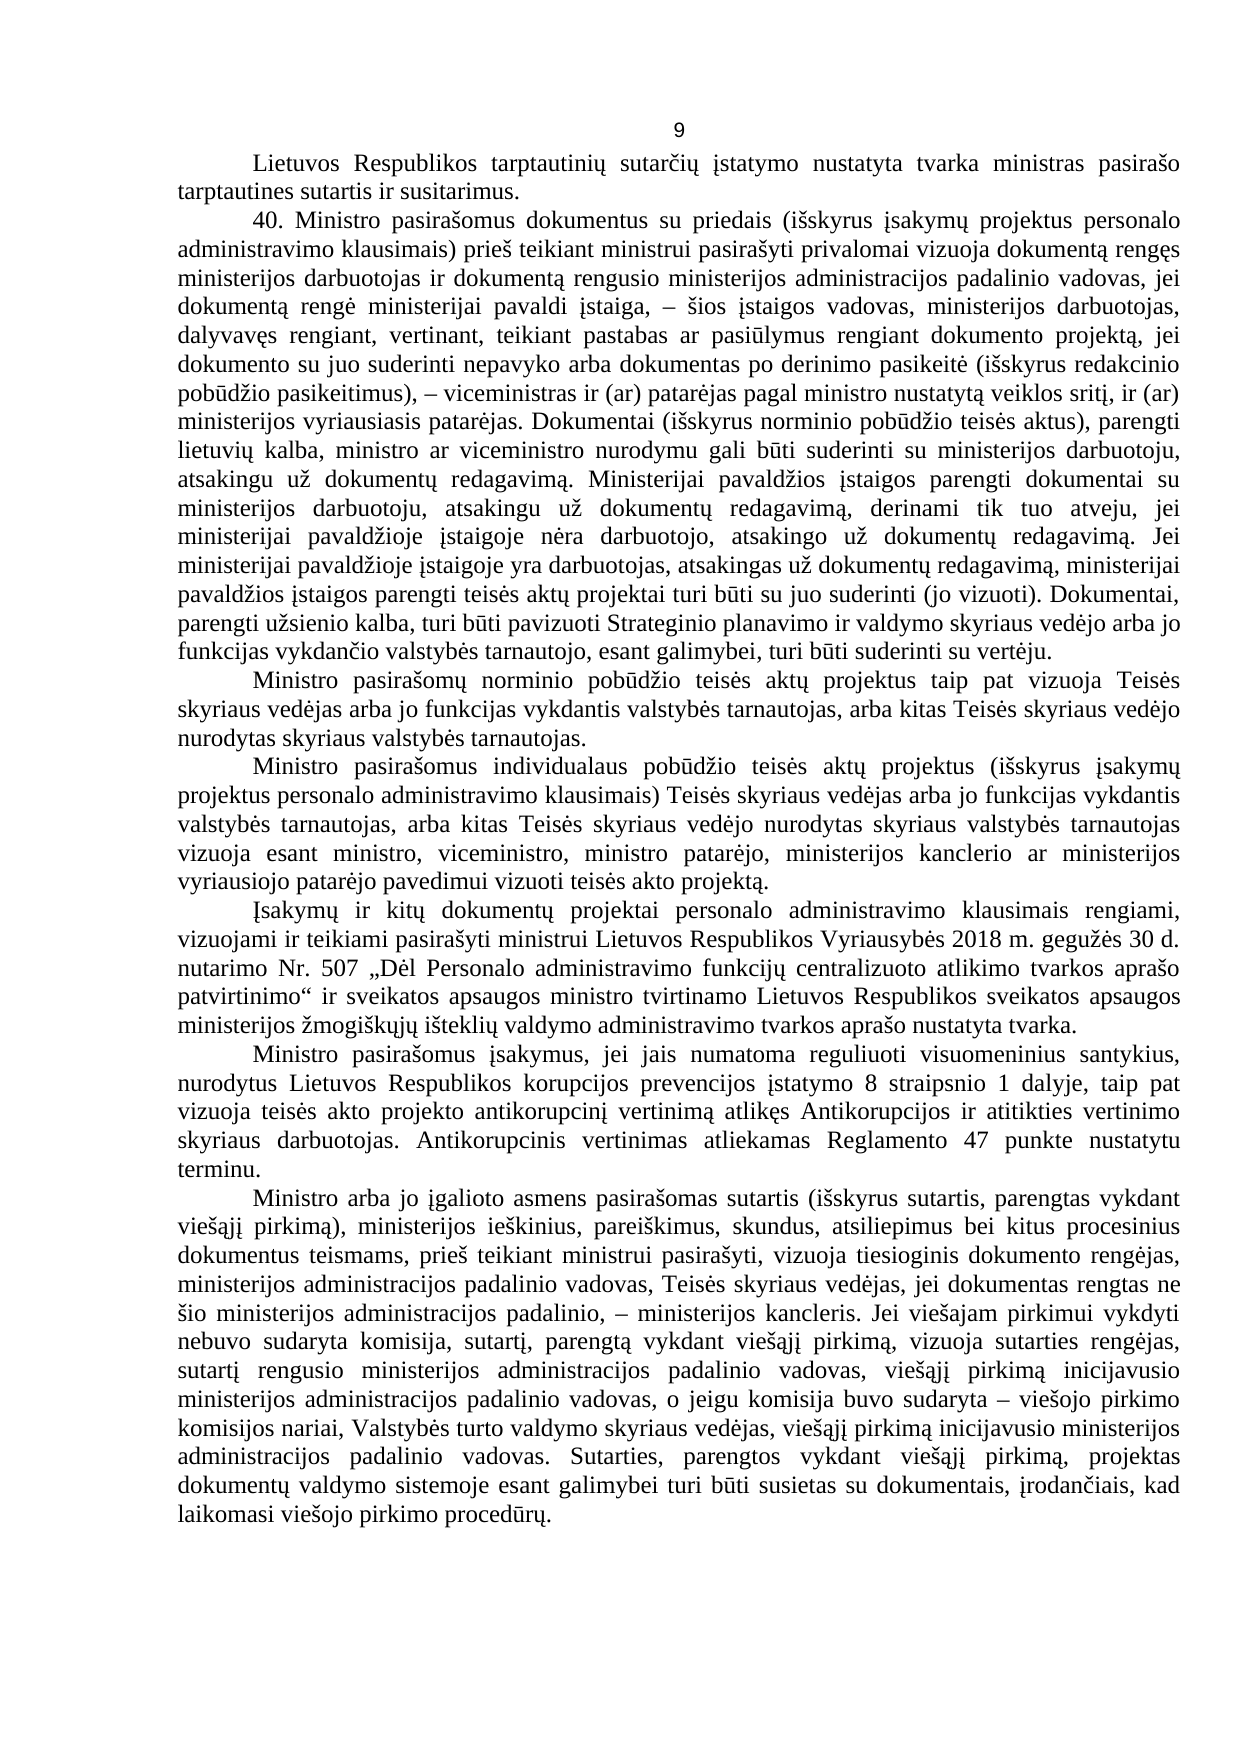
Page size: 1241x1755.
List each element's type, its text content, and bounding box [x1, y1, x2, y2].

text Įsakymų ir kitų dokumentų projektai personalo administravimo klausimais rengiami, vizuojami ir teikiami pasirašyti ministrui Lietuvos Respublikos Vyriausybės 2018 m. gegužės 30 d. nutarimo Nr. 507 „Dėl Personalo administravimo funkcijų centralizuoto atlikimo tvarkos aprašo patvirtinimo“ ir sveikatos apsaugos ministro tvirtinamo Lietuvos Respublikos sveikatos apsaugos ministerijos žmogiškųjų išteklių valdymo administravimo tvarkos aprašo nustatyta tvarka. [177, 895, 1181, 1039]
text Ministro pasirašomus įsakymus, jei jais numatoma reguliuoti visuomeninius santykius, nurodytus Lietuvos Respublikos korupcijos prevencijos įstatymo 8 straipsnio 1 dalyje, taip pat vizuoja teisės akto projekto antikorupcinį vertinimą atlikęs Antikorupcijos ir atitikties vertinimo skyriaus darbuotojas. Antikorupcinis vertinimas atliekamas Reglamento 47 punkte nustatytu terminu. [177, 1039, 1181, 1183]
text Ministro pasirašomų norminio pobūdžio teisės aktų projektus taip pat vizuoja Teisės skyriaus vedėjas arba jo funkcijas vykdantis valstybės tarnautojas, arba kitas Teisės skyriaus vedėjo nurodytas skyriaus valstybės tarnautojas. [177, 665, 1181, 751]
text 40. Ministro pasirašomus dokumentus su priedais (išskyrus įsakymų projektus personalo administravimo klausimais) prieš teikiant ministrui pasirašyti privalomai vizuoja dokumentą rengęs ministerijos darbuotojas ir dokumentą rengusio ministerijos administracijos padalinio vadovas, jei dokumentą rengė ministerijai pavaldi įstaiga, – šios įstaigos vadovas, ministerijos darbuotojas, dalyvavęs rengiant, vertinant, teikiant pastabas ar pasiūlymus rengiant dokumento projektą, jei dokumento su juo suderinti nepavyko arba dokumentas po derinimo pasikeitė (išskyrus redakcinio pobūdžio pasikeitimus), – viceministras ir (ar) patarėjas pagal ministro nustatytą veiklos sritį, ir (ar) ministerijos vyriausiasis patarėjas. Dokumentai (išskyrus norminio pobūdžio teisės aktus), parengti lietuvių kalba, ministro ar viceministro nurodymu gali būti suderinti su ministerijos darbuotoju, atsakingu už dokumentų redagavimą. Ministerijai pavaldžios įstaigos parengti dokumentai su ministerijos darbuotoju, atsakingu už dokumentų redagavimą, derinami tik tuo atveju, jei ministerijai pavaldžioje įstaigoje nėra darbuotojo, atsakingo už dokumentų redagavimą. Jei ministerijai pavaldžioje įstaigoje yra darbuotojas, atsakingas už dokumentų redagavimą, ministerijai pavaldžios įstaigos parengti teisės aktų projektai turi būti su juo suderinti (jo vizuoti). Dokumentai, parengti užsienio kalba, turi būti pavizuoti Strateginio planavimo ir valdymo skyriaus vedėjo arba jo funkcijas vykdančio valstybės tarnautojo, esant galimybei, turi būti suderinti su vertėju. [177, 205, 1181, 665]
text Ministro arba jo įgalioto asmens pasirašomas sutartis (išskyrus sutartis, parengtas vykdant viešąjį pirkimą), ministerijos ieškinius, pareiškimus, skundus, atsiliepimus bei kitus procesinius dokumentus teismams, prieš teikiant ministrui pasirašyti, vizuoja tiesioginis dokumento rengėjas, ministerijos administracijos padalinio vadovas, Teisės skyriaus vedėjas, jei dokumentas rengtas ne šio ministerijos administracijos padalinio, – ministerijos kancleris. Jei viešajam pirkimui vykdyti nebuvo sudaryta komisija, sutartį, parengtą vykdant viešąjį pirkimą, vizuoja sutarties rengėjas, sutartį rengusio ministerijos administracijos padalinio vadovas, viešąjį pirkimą inicijavusio ministerijos administracijos padalinio vadovas, o jeigu komisija buvo sudaryta – viešojo pirkimo komisijos nariai, Valstybės turto valdymo skyriaus vedėjas, viešąjį pirkimą inicijavusio ministerijos administracijos padalinio vadovas. Sutarties, parengtos vykdant viešąjį pirkimą, projektas dokumentų valdymo sistemoje esant galimybei turi būti susietas su dokumentais, įrodančiais, kad laikomasi viešojo pirkimo procedūrų. [177, 1183, 1181, 1528]
text Ministro pasirašomus individualaus pobūdžio teisės aktų projektus (išskyrus įsakymų projektus personalo administravimo klausimais) Teisės skyriaus vedėjas arba jo funkcijas vykdantis valstybės tarnautojas, arba kitas Teisės skyriaus vedėjo nurodytas skyriaus valstybės tarnautojas vizuoja esant ministro, viceministro, ministro patarėjo, ministerijos kanclerio ar ministerijos vyriausiojo patarėjo pavedimui vizuoti teisės akto projektą. [177, 751, 1181, 895]
text Lietuvos Respublikos tarptautinių sutarčių įstatymo nustatyta tvarka ministras pasirašo tarptautines sutartis ir susitarimus. [177, 148, 1181, 205]
